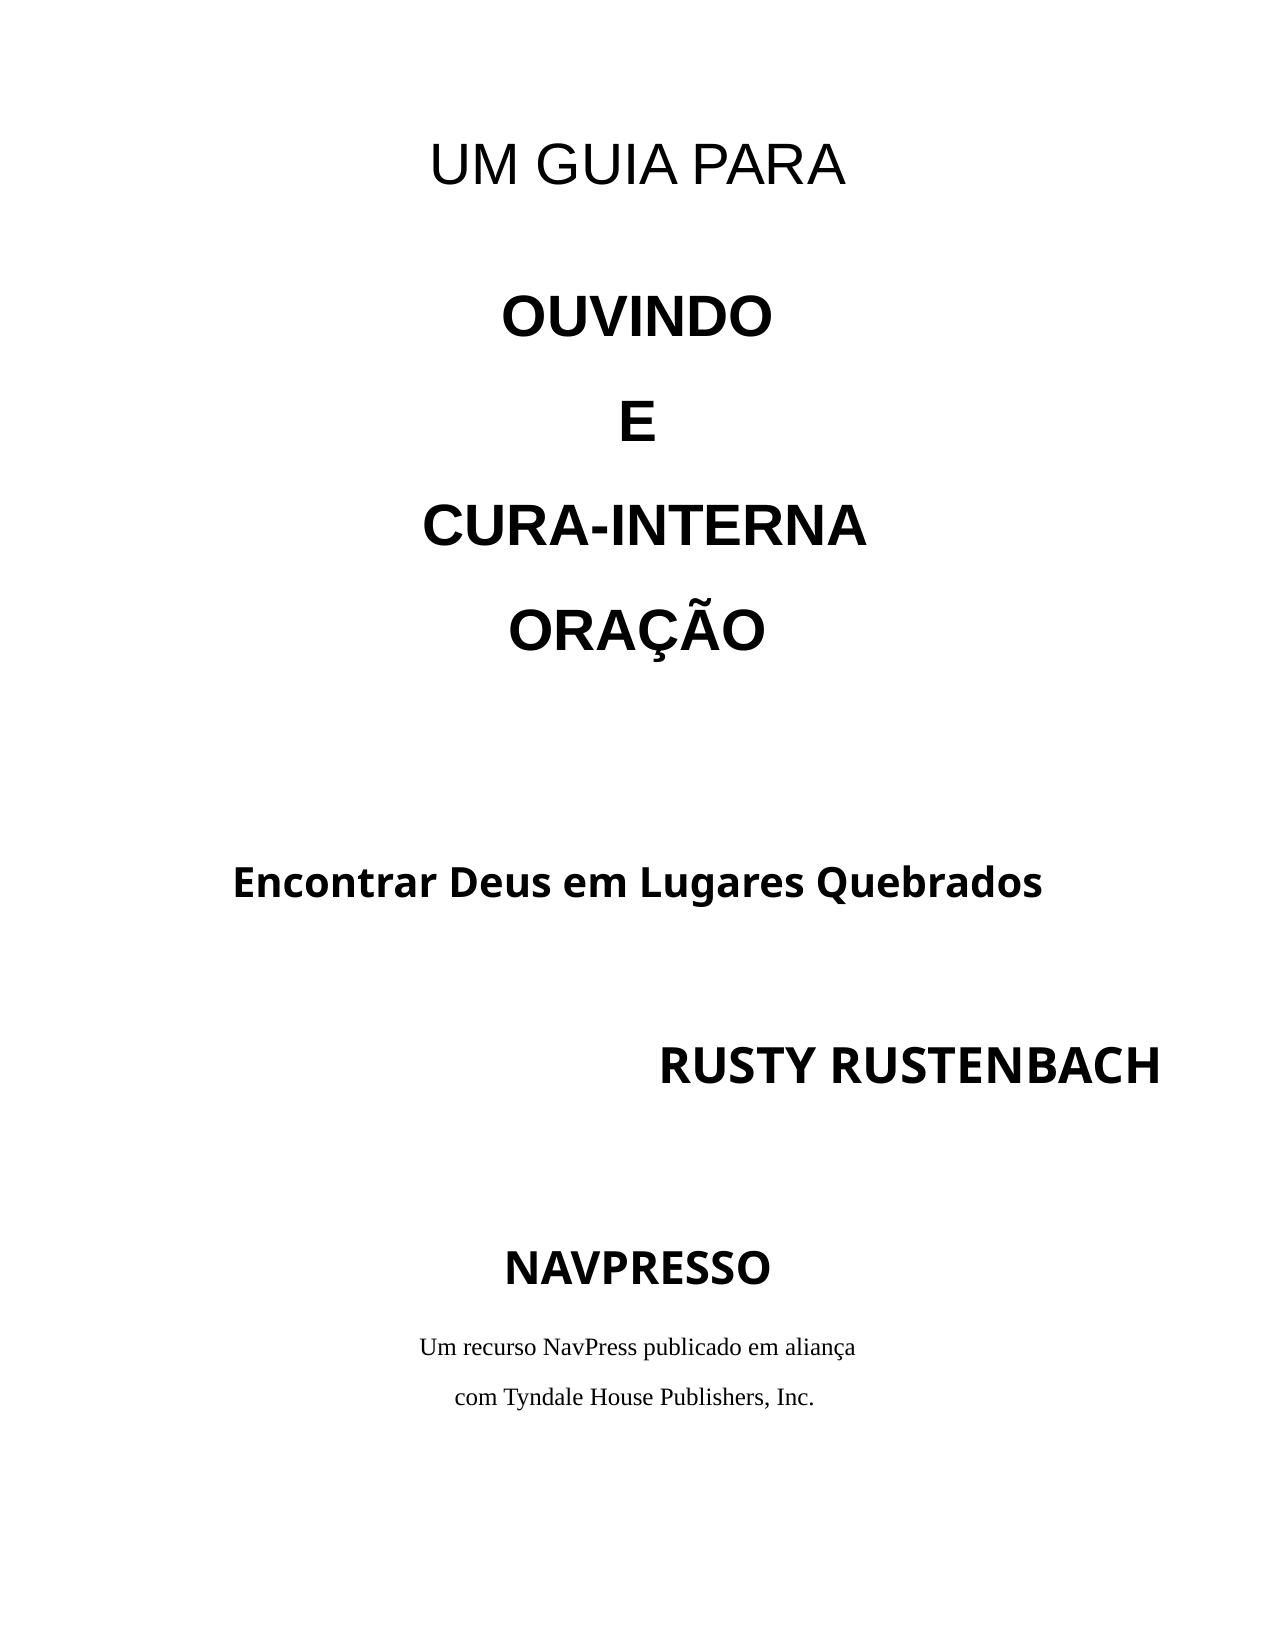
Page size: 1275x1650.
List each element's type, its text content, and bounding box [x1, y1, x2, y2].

title OUVINDO [112, 282, 1162, 349]
text Encontrar Deus em Lugares Quebrados [112, 853, 1162, 909]
text NAVPRESSO [112, 1235, 1162, 1297]
title E [112, 386, 1162, 453]
text com Tyndale House Publishers, Inc. [112, 1382, 1162, 1411]
title ORAÇÃO [112, 595, 1162, 662]
text Um recurso NavPress publicado em aliança [112, 1332, 1162, 1360]
text RUSTY RUSTENBACH [112, 1030, 1162, 1098]
title CURA-INTERNA [112, 491, 1162, 558]
title UM GUIA PARA [112, 129, 1162, 197]
